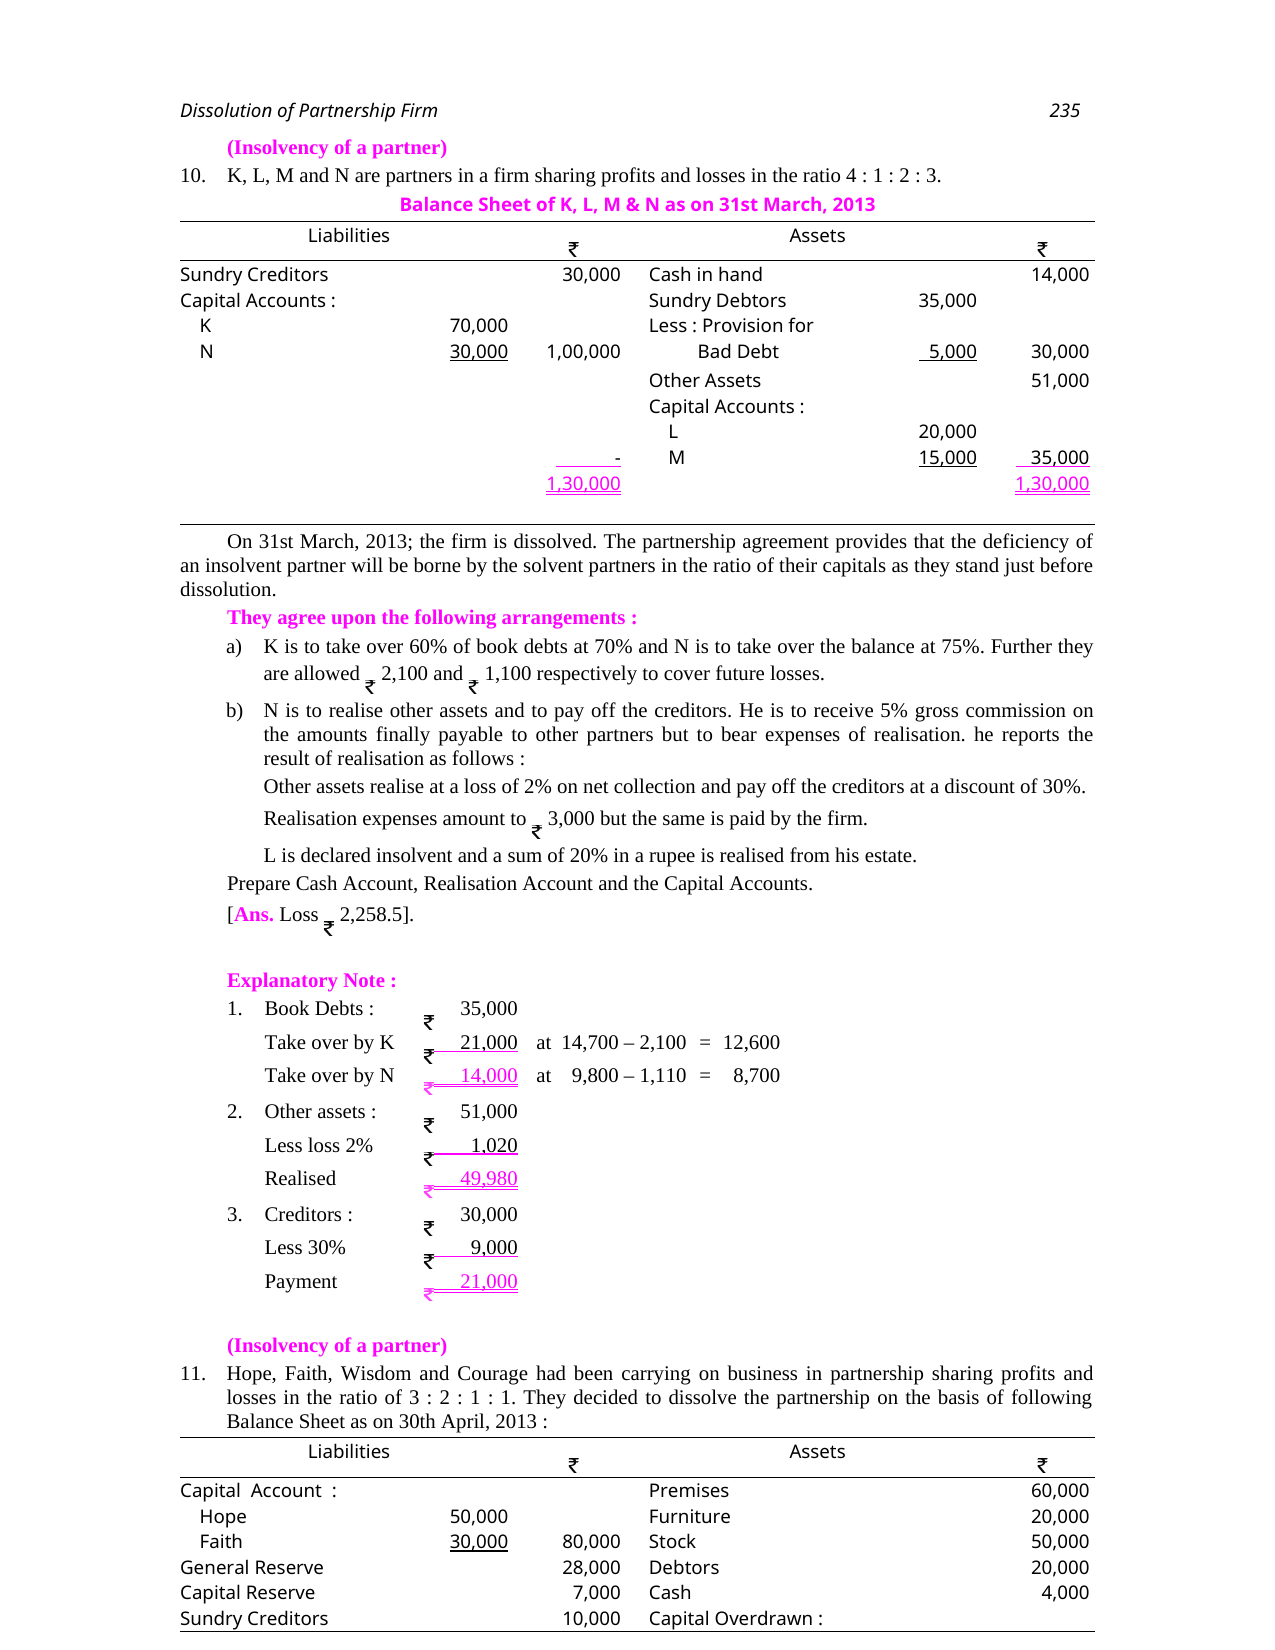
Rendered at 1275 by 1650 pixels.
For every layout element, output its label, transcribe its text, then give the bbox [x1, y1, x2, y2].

text a) K is to take over 60% of book debts at 70% and N is to take over the balance at 75%. Further they are allowed 2,100 and 1,100 respectively to cover future losses. [180, 633, 1095, 694]
text [Ans. Loss 2,258.5]. [180, 899, 1095, 936]
text 2. Other assets : 51,000 Less loss 2% 1,020 Realised 49,980 [180, 1099, 1095, 1198]
text Realisation expenses amount to 3,000 but the same is paid by the firm. [180, 803, 1095, 839]
text 1. Book Debts : 35,000 Take over by K 21,000 at 14,700 – 2,100 = 12,600 Take over by N 14,000 at 9,800 – 1,110 = 8,700 [180, 996, 1095, 1095]
text b) N is to realise other assets and to pay off the creditors. He is to receive 5% gross commission on the amounts finally payable to other partners but to bear expenses of realisation. he reports the result of realisation as follows : [180, 698, 1095, 770]
text Other assets realise at a loss of 2% on net collection and pay off the creditors at a discount of 30%. [180, 774, 1095, 798]
text Liabilities Assets [180, 222, 1095, 256]
text (Insolvency of a partner) [180, 135, 1095, 159]
text Other Assets 51,000 Capital Accounts : L 20,000 - M 15,000 35,000 1,30,000 1,30,000 [180, 367, 1095, 524]
text 11. Hope, Faith, Wisdom and Courage had been carrying on business in partnership sharing profits and losses in the ratio of 3 : 2 : 1 : 1. They decided to dissolve the partnership on the basis of following Balance Sheet as on 30th April, 2013 : [180, 1361, 1095, 1433]
text On 31st March, 2013; the firm is dissolved. The partnership agreement provides that the deficiency of an insolvent partner will be borne by the solvent partners in the ratio of their capitals as they stand just before dissolution. [180, 529, 1095, 601]
text 3. Creditors : 30,000 Less 30% 9,000 Payment 21,000 [180, 1202, 1095, 1300]
text Capital Account : Premises 60,000 Hope 50,000 Furniture 20,000 Faith 30,000 80,000 Stock 50,000 General Reserve 28,000 Debtors 20,000 Capital Reserve 7,000 Cash 4,000 Sundry Creditors 10,000 Capital Overdrawn : [180, 1478, 1095, 1631]
text Sundry Creditors 30,000 Cash in hand 14,000 Capital Accounts : Sundry Debtors 35,000 K 70,000 Less : Provision for N 30,000 1,00,000 Bad Debt 5,000 30,000 [180, 261, 1095, 363]
text They agree upon the following arrangements : [180, 605, 1095, 629]
text (Insolvency of a partner) [180, 1333, 1095, 1357]
text 10. K, L, M and N are partners in a firm sharing profits and losses in the ratio 4 : 1 : 2 : 3. [180, 163, 1095, 187]
text Balance Sheet of K, L, M & N as on 31st March, 2013 [180, 191, 1095, 217]
text L is declared insolvent and a sum of 20% in a rupee is realised from his estate. [180, 843, 1095, 867]
text Explanatory Note : [180, 968, 1095, 992]
text Prepare Cash Account, Realisation Account and the Capital Accounts. [180, 871, 1095, 895]
text Liabilities Assets [180, 1438, 1095, 1472]
